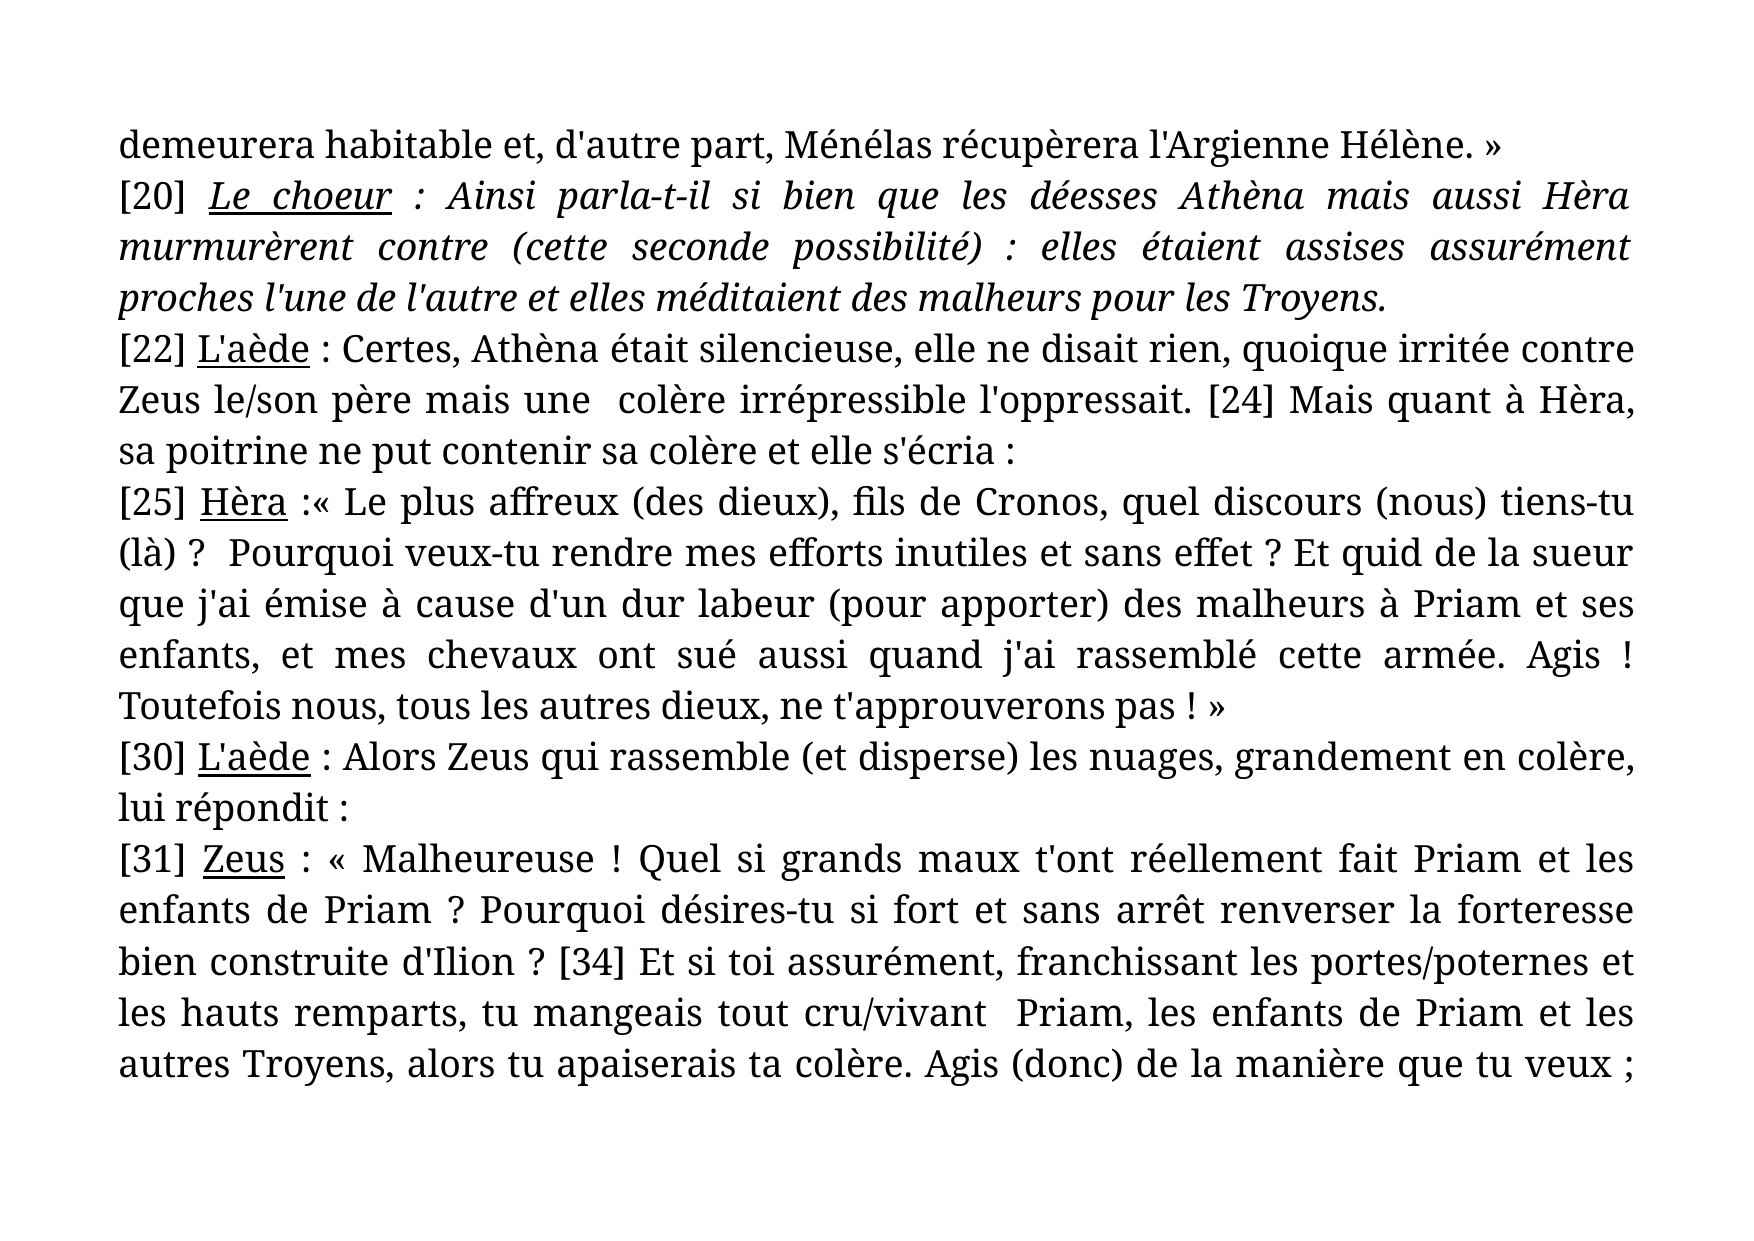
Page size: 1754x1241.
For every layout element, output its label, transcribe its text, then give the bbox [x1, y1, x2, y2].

text [22] L'aède : Certes, Athèna était silencieuse, elle ne disait rien, quoique irritée contre Zeus le/son père mais une colère irrépressible l'oppressait. [24] Mais quant à Hèra, sa poitrine ne put contenir sa colère et elle s'écria : [118, 322, 1636, 475]
text [25] Hèra :« Le plus affreux (des dieux), fils de Cronos, quel discours (nous) tiens-tu (là) ? Pourquoi veux-tu rendre mes efforts inutiles et sans effet ? Et quid de la sueur que j'ai émise à cause d'un dur labeur (pour apporter) des malheurs à Priam et ses enfants, et mes chevaux ont sué aussi quand j'ai rassemblé cette armée. Agis ! Toutefois nous, tous les autres dieux, ne t'approuverons pas ! » [118, 475, 1636, 731]
text [31] Zeus : « Malheureuse ! Quel si grands maux t'ont réellement fait Priam et les enfants de Priam ? Pourquoi désires-tu si fort et sans arrêt renverser la forteresse bien construite d'Ilion ? [34] Et si toi assurément, franchissant les portes/poternes et les hauts remparts, tu mangeais tout cru/vivant Priam, les enfants de Priam et les autres Troyens, alors tu apaiserais ta colère. Agis (donc) de la manière que tu veux ; [118, 833, 1636, 1088]
text [30] L'aède : Alors Zeus qui rassemble (et disperse) les nuages, grandement en colère, lui répondit : [118, 731, 1636, 833]
text [20] Le choeur : Ainsi parla-t-il si bien que les déesses Athèna mais aussi Hèra murmurèrent contre (cette seconde possibilité) : elles étaient assises assurément proches l'une de l'autre et elles méditaient des malheurs pour les Troyens. [118, 169, 1636, 322]
text demeurera habitable et, d'autre part, Ménélas récupèrera l'Argienne Hélène. » [118, 118, 1636, 169]
